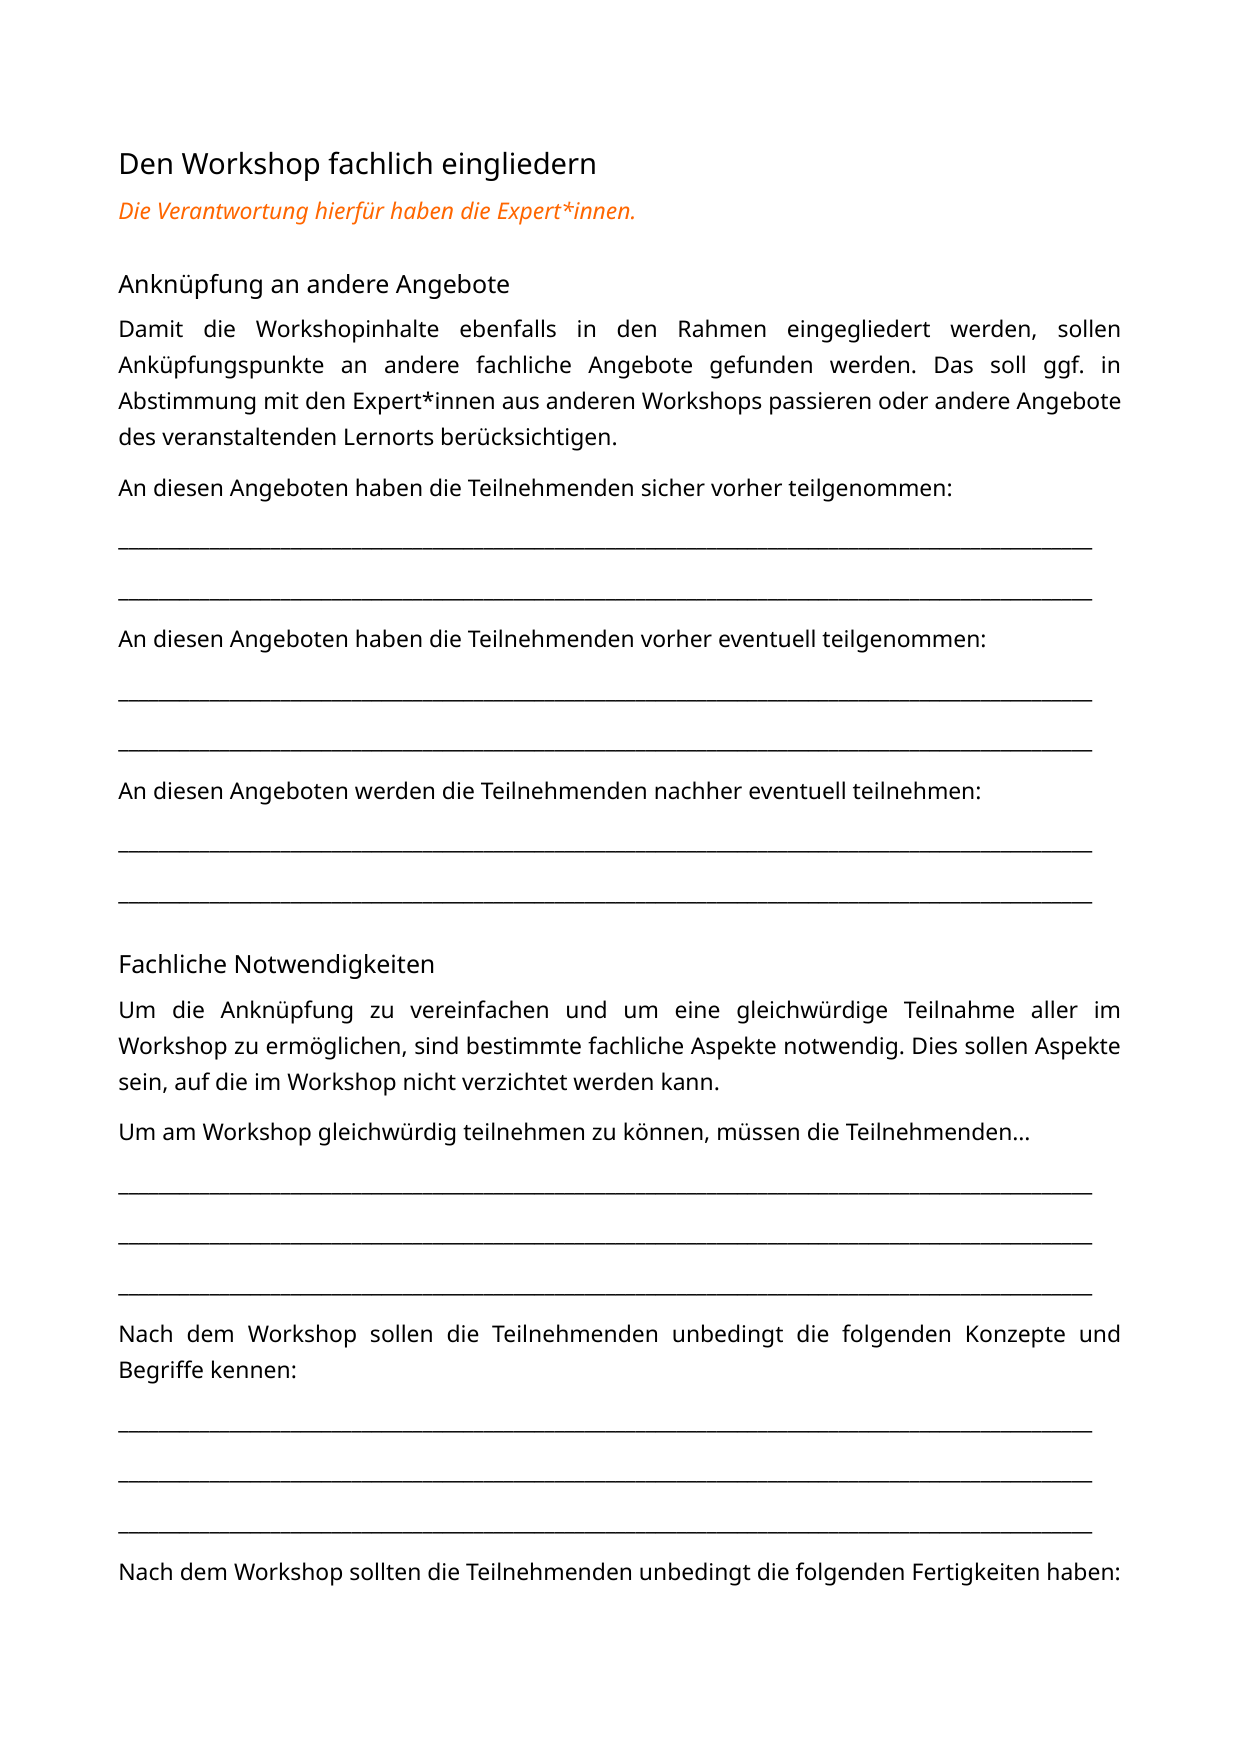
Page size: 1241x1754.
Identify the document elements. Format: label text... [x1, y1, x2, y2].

text ________________________________________________________________________________________________ [118, 1217, 1122, 1248]
text An diesen Angeboten werden die Teilnehmenden nachher eventuell teilnehmen: [118, 775, 1122, 806]
text Um die Anknüpfung zu vereinfachen und um eine gleichwürdige Teilnahme aller im Workshop zu ermöglichen, sind bestimmte fachliche Aspekte notwendig. Dies sollen Aspekte sein, auf die im Workshop nicht verzichtet werden kann. [118, 994, 1122, 1097]
text ________________________________________________________________________________________________ [118, 825, 1122, 856]
text Um am Workshop gleichwürdig teilnehmen zu können, müssen die Teilnehmenden… [118, 1116, 1122, 1147]
text Nach dem Workshop sollten die Teilnehmenden unbedingt die folgenden Fertigkeiten haben: [118, 1556, 1122, 1587]
text Damit die Workshopinhalte ebenfalls in den Rahmen eingegliedert werden, sollen Anküpfungspunkte an andere fachliche Angebote gefunden werden. Das soll ggf. in Abstimmung mit den Expert*innen aus anderen Workshops passieren oder andere Angebote des veranstaltenden Lernorts berücksichtigen. [118, 313, 1122, 452]
text An diesen Angeboten haben die Teilnehmenden vorher eventuell teilgenommen: [118, 623, 1122, 654]
text ________________________________________________________________________________________________ [118, 876, 1122, 907]
text ________________________________________________________________________________________________ [118, 674, 1122, 705]
text ________________________________________________________________________________________________ [118, 1506, 1122, 1537]
text ________________________________________________________________________________________________ [118, 573, 1122, 604]
subtitle Den Workshop fachlich eingliedern [118, 143, 1122, 183]
subtitle Anknüpfung an andere Angebote [118, 267, 1122, 301]
subtitle Fachliche Notwendigkeiten [118, 947, 1122, 981]
text ________________________________________________________________________________________________ [118, 1167, 1122, 1198]
text ________________________________________________________________________________________________ [118, 1268, 1122, 1299]
text Nach dem Workshop sollen die Teilnehmenden unbedingt die folgenden Konzepte und Begriffe kennen: [118, 1318, 1122, 1385]
text ________________________________________________________________________________________________ [118, 1404, 1122, 1436]
text Die Verantwortung hierfür haben die Expert*innen. [118, 195, 1122, 227]
text ________________________________________________________________________________________________ [118, 724, 1122, 755]
text ________________________________________________________________________________________________ [118, 522, 1122, 553]
text ________________________________________________________________________________________________ [118, 1455, 1122, 1486]
text An diesen Angeboten haben die Teilnehmenden sicher vorher teilgenommen: [118, 472, 1122, 503]
